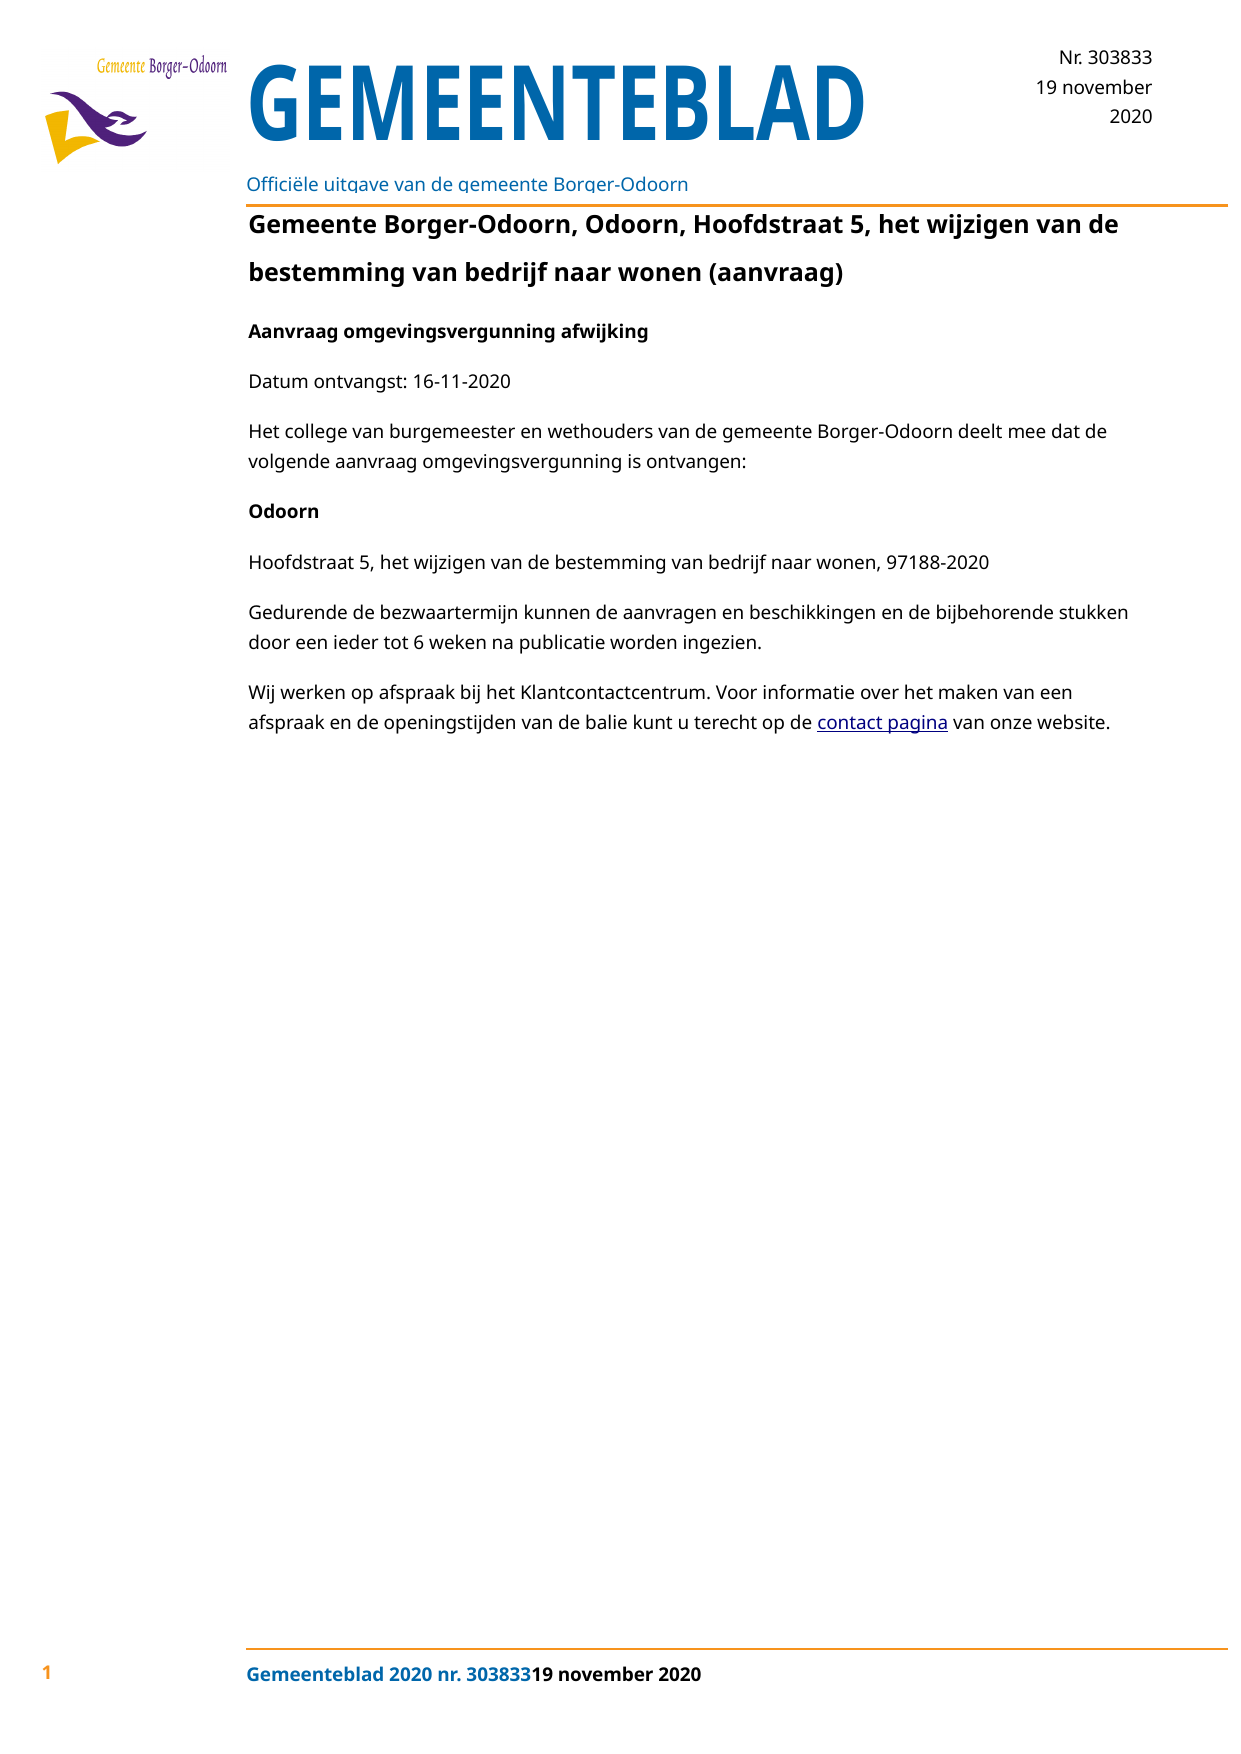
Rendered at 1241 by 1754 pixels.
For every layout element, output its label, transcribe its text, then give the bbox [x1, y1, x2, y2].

text Aanvraag omgevingsvergunning afwijking [248, 318, 1152, 344]
text Het college van burgemeester en wethouders van de gemeente Borger-Odoorn deelt mee dat de volgende aanvraag omgevingsvergunning is ontvangen: [248, 419, 1152, 474]
text Hoofdstraat 5, het wijzigen van de bestemming van bedrijf naar wonen, 97188-2020 [248, 549, 1152, 575]
text Gemeente Borger-Odoorn, Odoorn, Hoofdstraat 5, het wijzigen van de bestemming van bedrijf naar wonen (aanvraag) [248, 207, 1152, 288]
text Gedurende de bezwaartermijn kunnen de aanvragen en beschikkingen en de bijbehorende stukken door een ieder tot 6 weken na publicatie worden ingezien. [248, 599, 1152, 655]
text Wij werken op afspraak bij het Klantcontactcentrum. Voor informatie over het maken van een afspraak en de openingstijden van de balie kunt u terecht op de contact pagina van onze website. [248, 679, 1152, 735]
text Datum ontvangst: 16-11-2020 [248, 368, 1152, 394]
text Odoorn [248, 499, 1152, 524]
picture [41, 47, 231, 172]
